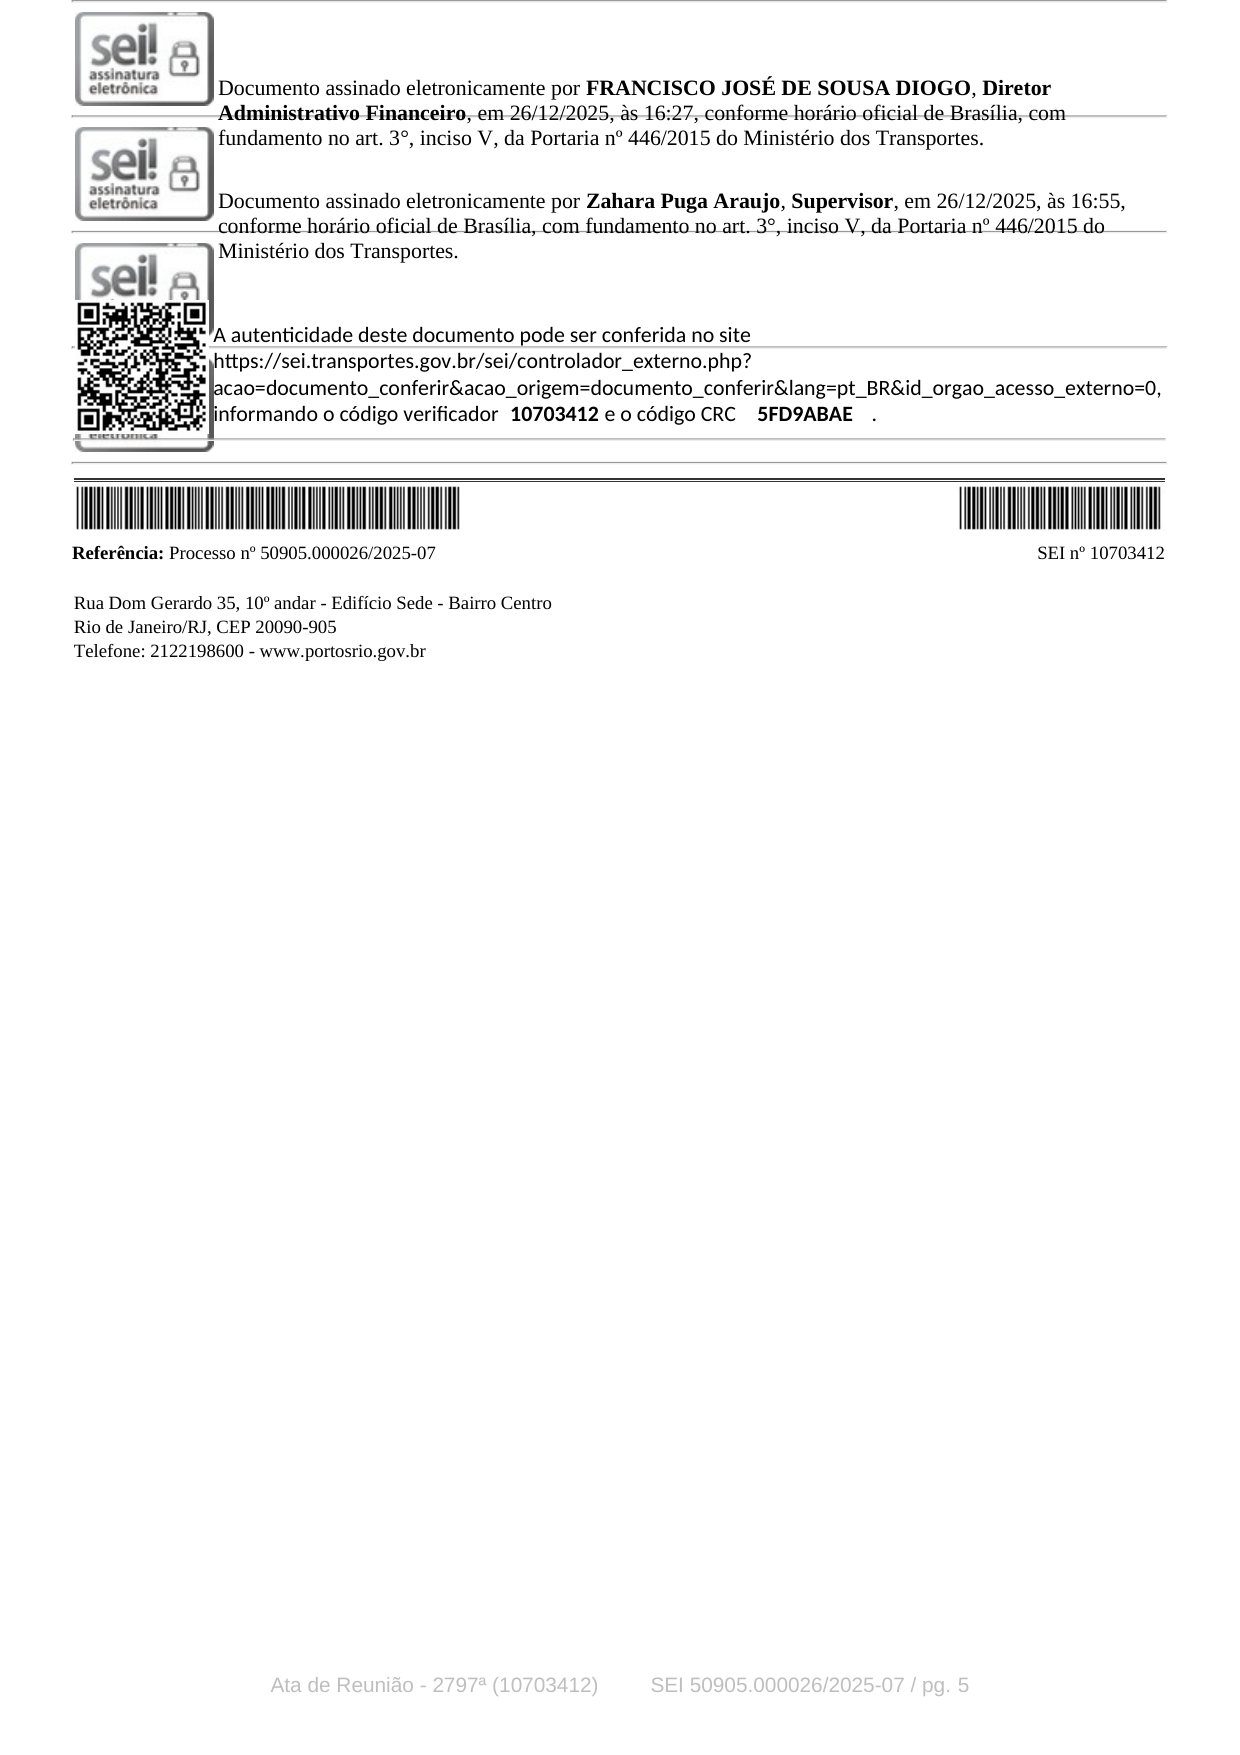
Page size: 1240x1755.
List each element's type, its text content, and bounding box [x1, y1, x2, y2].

text Documento assinado eletronicamente por FRANCISCO JOSÉ DE SOUSA DIOGO, Diretor Administrativo Financeiro, em 26/12/2025, às 16:27, conforme horário oficial de Brasília, com fundamento no art. 3°, inciso V, da Portaria nº 446/2015 do Ministério dos Transportes. [218, 119, 1163, 151]
text Rio de Janeiro/RJ, CEP 20090-905 [74, 616, 1165, 637]
text Telefone: 2122198600 - www.portosrio.gov.br [74, 639, 1165, 661]
text Referência: Processo nº 50905.000026/2025-07 SEI nº 10703412 [72, 542, 1165, 563]
text Documento assinado eletronicamente por Zahara Puga Araujo, Supervisor, em 26/12/2025, às 16:55, conforme horário oficial de Brasília, com fundamento no art. 3°, inciso V, da Portaria nº 446/2015 do Ministério dos Transportes. [218, 188, 1163, 230]
text Documento assinado eletronicamente por FRANCISCO JOSÉ DE SOUSA DIOGO, Diretor Administrativo Financeiro, em 26/12/2025, às 16:27, conforme horário oficial de Brasília, com fundamento no art. 3°, inciso V, da Portaria nº 446/2015 do Ministério dos Transportes. [218, 75, 1163, 115]
text Documento assinado eletronicamente por Zahara Puga Araujo, Supervisor, em 26/12/2025, às 16:55, conforme horário oficial de Brasília, com fundamento no art. 3°, inciso V, da Portaria nº 446/2015 do Ministério dos Transportes. [218, 234, 1163, 263]
text Rua Dom Gerardo 35, 10º andar - Edifício Sede - Bairro Centro [74, 592, 1165, 614]
